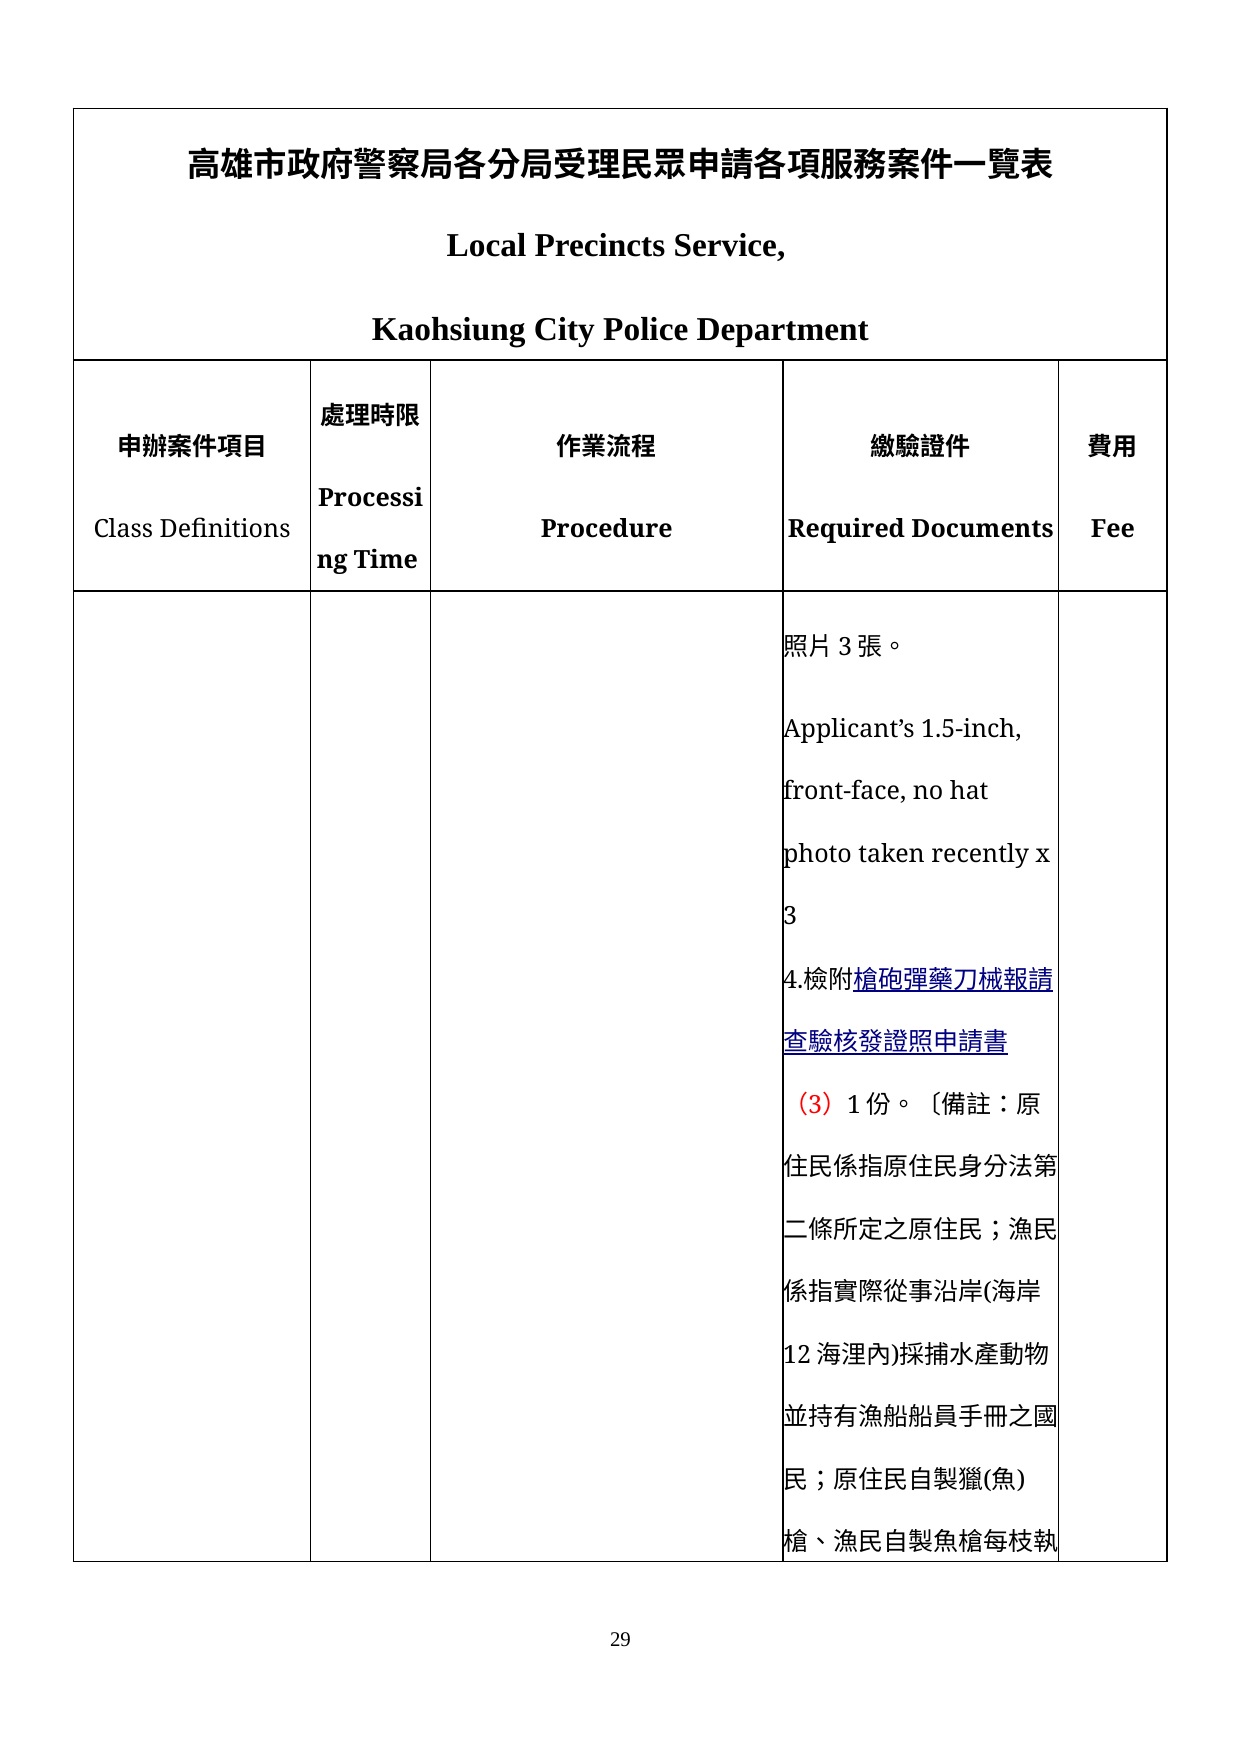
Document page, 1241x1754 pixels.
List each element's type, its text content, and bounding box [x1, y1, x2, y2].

table_cell [74, 592, 310, 1561]
table_cell [1059, 592, 1166, 1561]
table_header 高雄市政府警察局各分局受理民眾申請各項服務案件一覽表 Local Precincts Service, Kaohsiung City Police Department [74, 109, 1166, 359]
table_cell 處理時限 Processing Time [311, 361, 430, 590]
table_cell 作業流程 Procedure [431, 361, 782, 590]
table_cell 照片3張。 Applicant’s 1.5-inch, front-face, no hat photo taken recently x 3 4.檢附槍砲彈藥刀械報請查驗核發證照申請書（3）1份。〔備註：原住民係指原住民身分法第二條所定之原住民；漁民係指實際從事沿岸(海岸12海浬內)採捕水產動物並持有漁船船員手冊之國民；原住民自製獵(魚)槍、漁民自製魚槍每枝執 [784, 592, 1058, 1561]
table_cell 申辦案件項目 Class Definitions [74, 361, 310, 590]
table_cell 繳驗證件 Required Documents [784, 361, 1058, 590]
table_cell 費用 Fee [1059, 361, 1166, 590]
table_cell [431, 592, 782, 1561]
table_cell [311, 592, 430, 1561]
